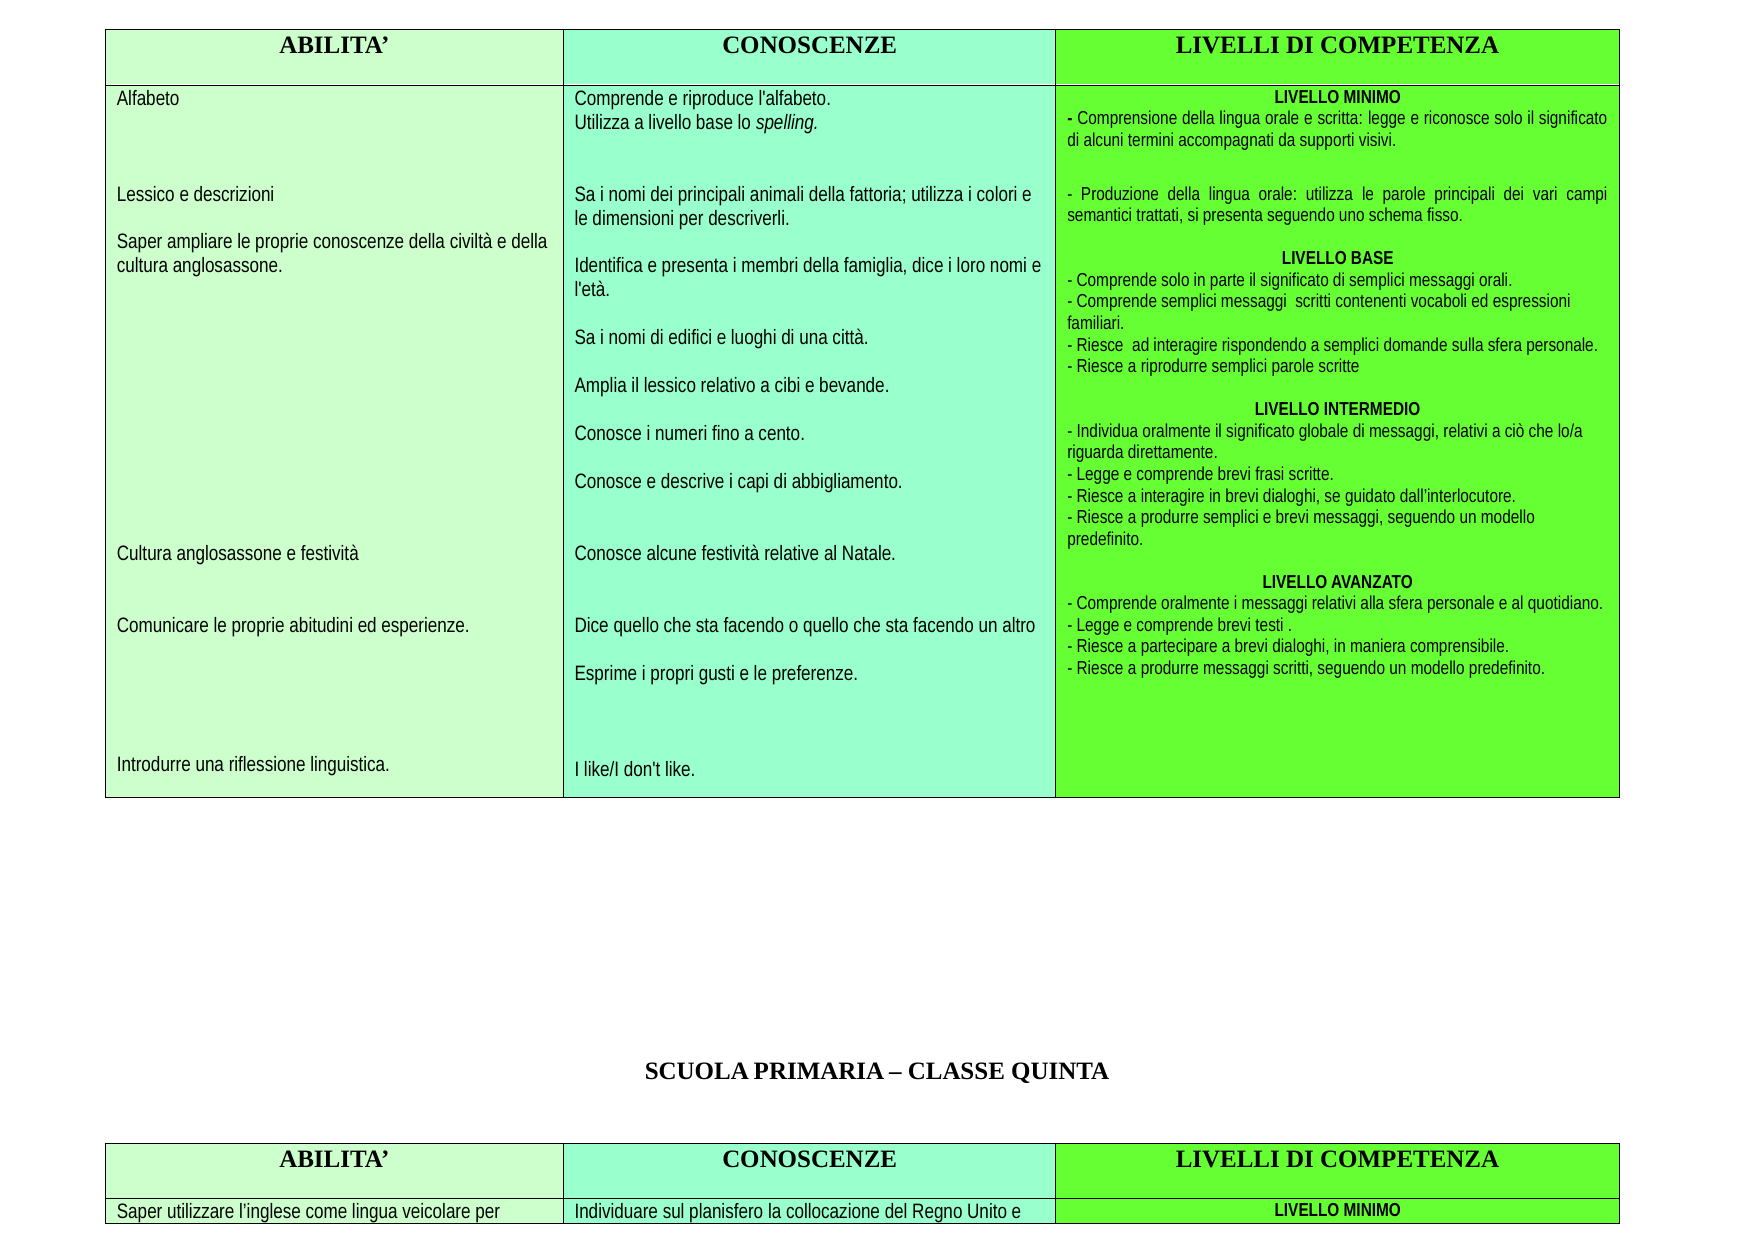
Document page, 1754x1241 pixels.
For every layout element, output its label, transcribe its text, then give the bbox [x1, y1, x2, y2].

table_cell Alfabeto Lessico e descrizioni Saper ampliare le proprie conoscenze della civiltà e della cultura anglosassone. Cultura anglosassone e festività Comunicare le proprie abitudini ed esperienze. Introdurre una riflessione linguistica. [106, 86, 563, 797]
table_cell LIVELLO MINIMO [1056, 1199, 1619, 1223]
table_cell Comprende e riproduce l'alfabeto. Utilizza a livello base lo spelling. Sa i nomi dei principali animali della fattoria; utilizza i colori e le dimensioni per descriverli. Identifica e presenta i membri della famiglia, dice i loro nomi e l'età. Sa i nomi di edifici e luoghi di una città. Amplia il lessico relativo a cibi e bevande. Conosce i numeri fino a cento. Conosce e descrive i capi di abbigliamento. Conosce alcune festività relative al Natale. Dice quello che sta facendo o quello che sta facendo un altro Esprime i propri gusti e le preferenze. I like/I don't like. [564, 86, 1055, 797]
table_header LIVELLI DI COMPETENZA [1056, 1144, 1619, 1198]
table_cell Saper utilizzare l’inglese come lingua veicolare per [106, 1199, 563, 1223]
table_header CONOSCENZE [564, 30, 1055, 84]
table_cell LIVELLO MINIMO - Comprensione della lingua orale e scritta: legge e riconosce solo il significato di alcuni termini accompagnati da supporti visivi. - Produzione della lingua orale: utilizza le parole principali dei vari campi semantici trattati, si presenta seguendo uno schema fisso. LIVELLO BASE - Comprende solo in parte il significato di semplici messaggi orali. - Comprende semplici messaggi scritti contenenti vocaboli ed espressioni familiari. - Riesce ad interagire rispondendo a semplici domande sulla sfera personale. - Riesce a riprodurre semplici parole scritte LIVELLO INTERMEDIO - Individua oralmente il significato globale di messaggi, relativi a ciò che lo/a riguarda direttamente. - Legge e comprende brevi frasi scritte. - Riesce a interagire in brevi dialoghi, se guidato dall’interlocutore. - Riesce a produrre semplici e brevi messaggi, seguendo un modello predefinito. LIVELLO AVANZATO - Comprende oralmente i messaggi relativi alla sfera personale e al quotidiano. - Legge e comprende brevi testi . - Riesce a partecipare a brevi dialoghi, in maniera comprensibile. - Riesce a produrre messaggi scritti, seguendo un modello predefinito. [1056, 86, 1619, 797]
table_header ABILITA’ [106, 1144, 563, 1198]
table_header LIVELLI DI COMPETENZA [1056, 30, 1619, 84]
table_cell Individuare sul planisfero la collocazione del Regno Unito e [564, 1199, 1055, 1223]
table_header CONOSCENZE [564, 1144, 1055, 1198]
table_header ABILITA’ [106, 30, 563, 84]
text SCUOLA PRIMARIA – CLASSE QUINTA [118, 1056, 1636, 1085]
